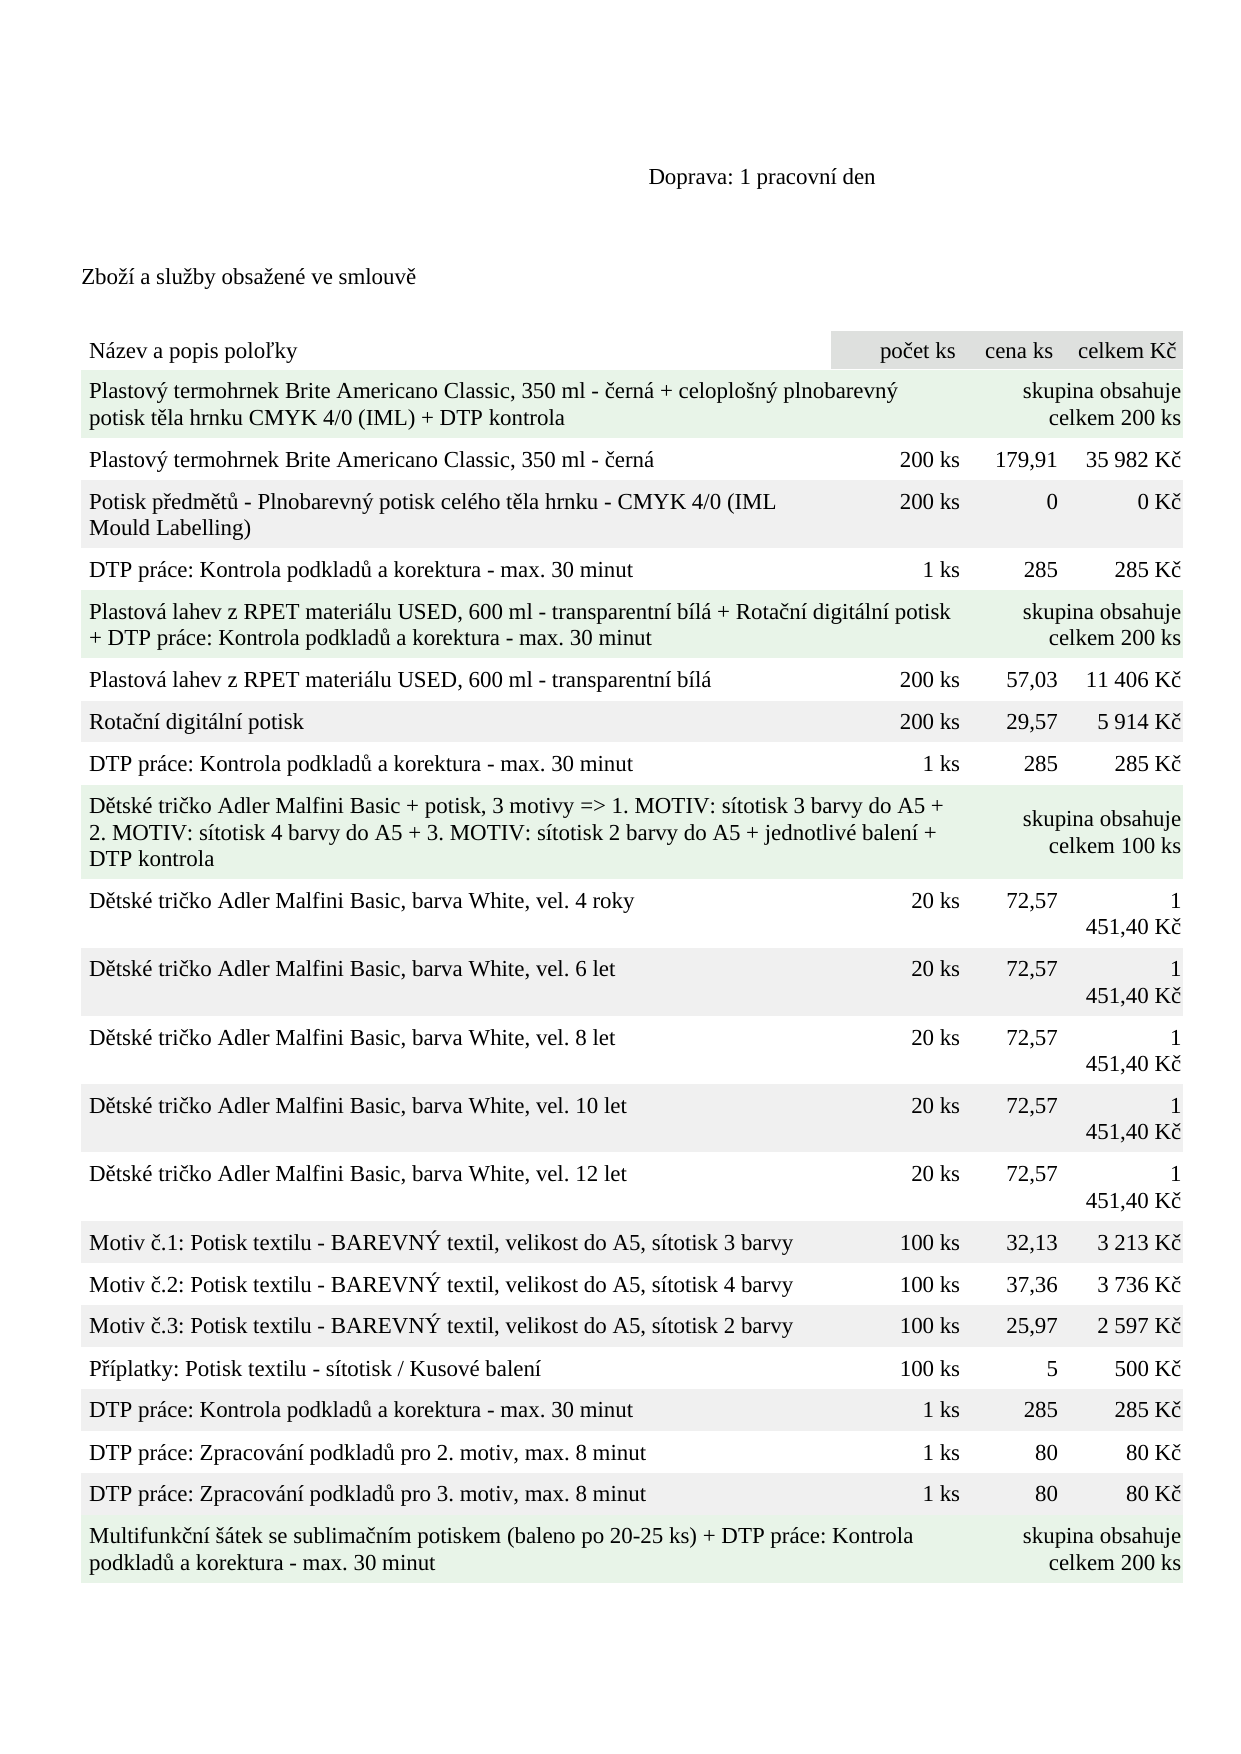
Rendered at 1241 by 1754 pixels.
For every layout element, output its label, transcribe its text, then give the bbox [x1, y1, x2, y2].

table_cell 1 451,40 Kč [1066, 948, 1183, 1016]
table_header počet ks [831, 331, 968, 369]
table_cell 1 ks [831, 1389, 968, 1431]
table_cell 200 ks [831, 659, 968, 701]
table_cell [58, 203, 1183, 253]
table_cell DTP práce: Kontrola podkladů a korektura - max. 30 minut [81, 743, 831, 784]
table_cell 57,03 [968, 659, 1066, 701]
table_cell 72,57 [968, 879, 1066, 947]
table_cell skupina obsahuje celkem 200 ks [968, 590, 1183, 658]
table_cell 80 Kč [1066, 1431, 1183, 1473]
table_cell Dětské tričko Adler Malfini Basic + potisk, 3 motivy => 1. MOTIV: sítotisk 3 barvy do A5 + 2. MOTIV: sítotisk 4 barvy do A5 + 3. MOTIV: sítotisk 2 barvy do A5 + jednotlivé balení + DTP kontrola [81, 785, 968, 879]
table_cell Plastová lahev z RPET materiálu USED, 600 ml - transparentní bílá + Rotační digitální potisk + DTP práce: Kontrola podkladů a korektura - max. 30 minut [81, 590, 968, 658]
table_cell 100 ks [831, 1221, 968, 1263]
table_cell [58, 148, 633, 203]
table_cell 200 ks [831, 701, 968, 742]
table_cell 1 451,40 Kč [1066, 1084, 1183, 1152]
table_cell Doprava: 1 pracovní den [633, 148, 1148, 203]
table_cell 285 Kč [1066, 548, 1183, 590]
table_cell 1 ks [831, 1431, 968, 1473]
table_cell 285 Kč [1066, 1389, 1183, 1431]
table_cell Dětské tričko Adler Malfini Basic, barva White, vel. 4 roky [81, 879, 831, 947]
table_cell Plastový termohrnek Brite Americano Classic, 350 ml - černá [81, 438, 831, 480]
table_cell 1 ks [831, 548, 968, 590]
table_cell DTP práce: Kontrola podkladů a korektura - max. 30 minut [81, 548, 831, 590]
table_header celkem Kč [1066, 331, 1183, 369]
table_cell skupina obsahuje celkem 200 ks [968, 370, 1183, 438]
table_cell Příplatky: Potisk textilu - sítotisk / Kusové balení [81, 1347, 831, 1389]
table_cell Plastový termohrnek Brite Americano Classic, 350 ml - černá + celoplošný plnobarevný potisk těla hrnku CMYK 4/0 (IML) + DTP kontrola [81, 370, 968, 438]
table_cell [58, 300, 1183, 331]
table_cell 35 982 Kč [1066, 438, 1183, 480]
table_cell Dětské tričko Adler Malfini Basic, barva White, vel. 8 let [81, 1016, 831, 1084]
table_cell 0 Kč [1066, 480, 1183, 548]
table_cell Motiv č.2: Potisk textilu - BAREVNÝ textil, velikost do A5, sítotisk 4 barvy [81, 1263, 831, 1305]
table_cell 20 ks [831, 1153, 968, 1221]
table_cell Rotační digitální potisk [81, 701, 831, 742]
table_cell Potisk předmětů - Plnobarevný potisk celého těla hrnku - CMYK 4/0 (IML Mould Labelling) [81, 480, 831, 548]
table_cell 1 ks [831, 743, 968, 784]
table_cell 25,97 [968, 1305, 1066, 1347]
table_cell Dětské tričko Adler Malfini Basic, barva White, vel. 12 let [81, 1153, 831, 1221]
table_cell 20 ks [831, 1016, 968, 1084]
table_cell 179,91 [968, 438, 1066, 480]
table_cell 500 Kč [1066, 1347, 1183, 1389]
table_cell [58, 331, 1183, 1583]
table_header Zboží a služby obsažené ve smlouvě [58, 253, 1183, 299]
table_cell skupina obsahuje celkem 200 ks [968, 1515, 1183, 1583]
table_cell 200 ks [831, 438, 968, 480]
table_cell 285 [968, 743, 1066, 784]
table_cell 285 [968, 1389, 1066, 1431]
table_cell 20 ks [831, 948, 968, 1016]
table_cell DTP práce: Kontrola podkladů a korektura - max. 30 minut [81, 1389, 831, 1431]
table_cell 285 [968, 548, 1066, 590]
table_cell Motiv č.1: Potisk textilu - BAREVNÝ textil, velikost do A5, sítotisk 3 barvy [81, 1221, 831, 1263]
table_cell 1 ks [831, 1473, 968, 1515]
table_cell DTP práce: Zpracování podkladů pro 2. motiv, max. 8 minut [81, 1431, 831, 1473]
table_cell Dětské tričko Adler Malfini Basic, barva White, vel. 6 let [81, 948, 831, 1016]
table_cell 29,57 [968, 701, 1066, 742]
table_cell 1 451,40 Kč [1066, 1016, 1183, 1084]
table_cell 72,57 [968, 1153, 1066, 1221]
table_header Název a popis poloľky [81, 331, 831, 369]
table_cell Dětské tričko Adler Malfini Basic, barva White, vel. 10 let [81, 1084, 831, 1152]
table_cell DTP práce: Zpracování podkladů pro 3. motiv, max. 8 minut [81, 1473, 831, 1515]
table_cell 285 Kč [1066, 743, 1183, 784]
table_cell 3 213 Kč [1066, 1221, 1183, 1263]
table_cell Multifunkční šátek se sublimačním potiskem (baleno po 20-25 ks) + DTP práce: Kontrola podkladů a korektura - max. 30 minut [81, 1515, 968, 1583]
table_cell [1148, 148, 1183, 203]
table_cell 80 Kč [1066, 1473, 1183, 1515]
table_cell 100 ks [831, 1347, 968, 1389]
table_cell 72,57 [968, 1016, 1066, 1084]
table_cell 11 406 Kč [1066, 659, 1183, 701]
table_cell 100 ks [831, 1263, 968, 1305]
table_cell 5 914 Kč [1066, 701, 1183, 742]
table_cell 20 ks [831, 1084, 968, 1152]
table_cell 200 ks [831, 480, 968, 548]
table_cell [81, 148, 597, 189]
table_cell 80 [968, 1473, 1066, 1515]
table_cell 5 [968, 1347, 1066, 1389]
table_cell 32,13 [968, 1221, 1066, 1263]
table_cell Plastová lahev z RPET materiálu USED, 600 ml - transparentní bílá [81, 659, 831, 701]
table_cell skupina obsahuje celkem 100 ks [968, 785, 1183, 879]
table_cell 3 736 Kč [1066, 1263, 1183, 1305]
table_cell 72,57 [968, 1084, 1066, 1152]
table_cell Motiv č.3: Potisk textilu - BAREVNÝ textil, velikost do A5, sítotisk 2 barvy [81, 1305, 831, 1347]
table_cell 0 [968, 480, 1066, 548]
table_cell 100 ks [831, 1305, 968, 1347]
table_cell 80 [968, 1431, 1066, 1473]
table_cell 2 597 Kč [1066, 1305, 1183, 1347]
table_cell 20 ks [831, 879, 968, 947]
table_cell 72,57 [968, 948, 1066, 1016]
table_cell 1 451,40 Kč [1066, 879, 1183, 947]
table_cell 1 451,40 Kč [1066, 1153, 1183, 1221]
table_header cena ks [968, 331, 1066, 369]
table_cell 37,36 [968, 1263, 1066, 1305]
